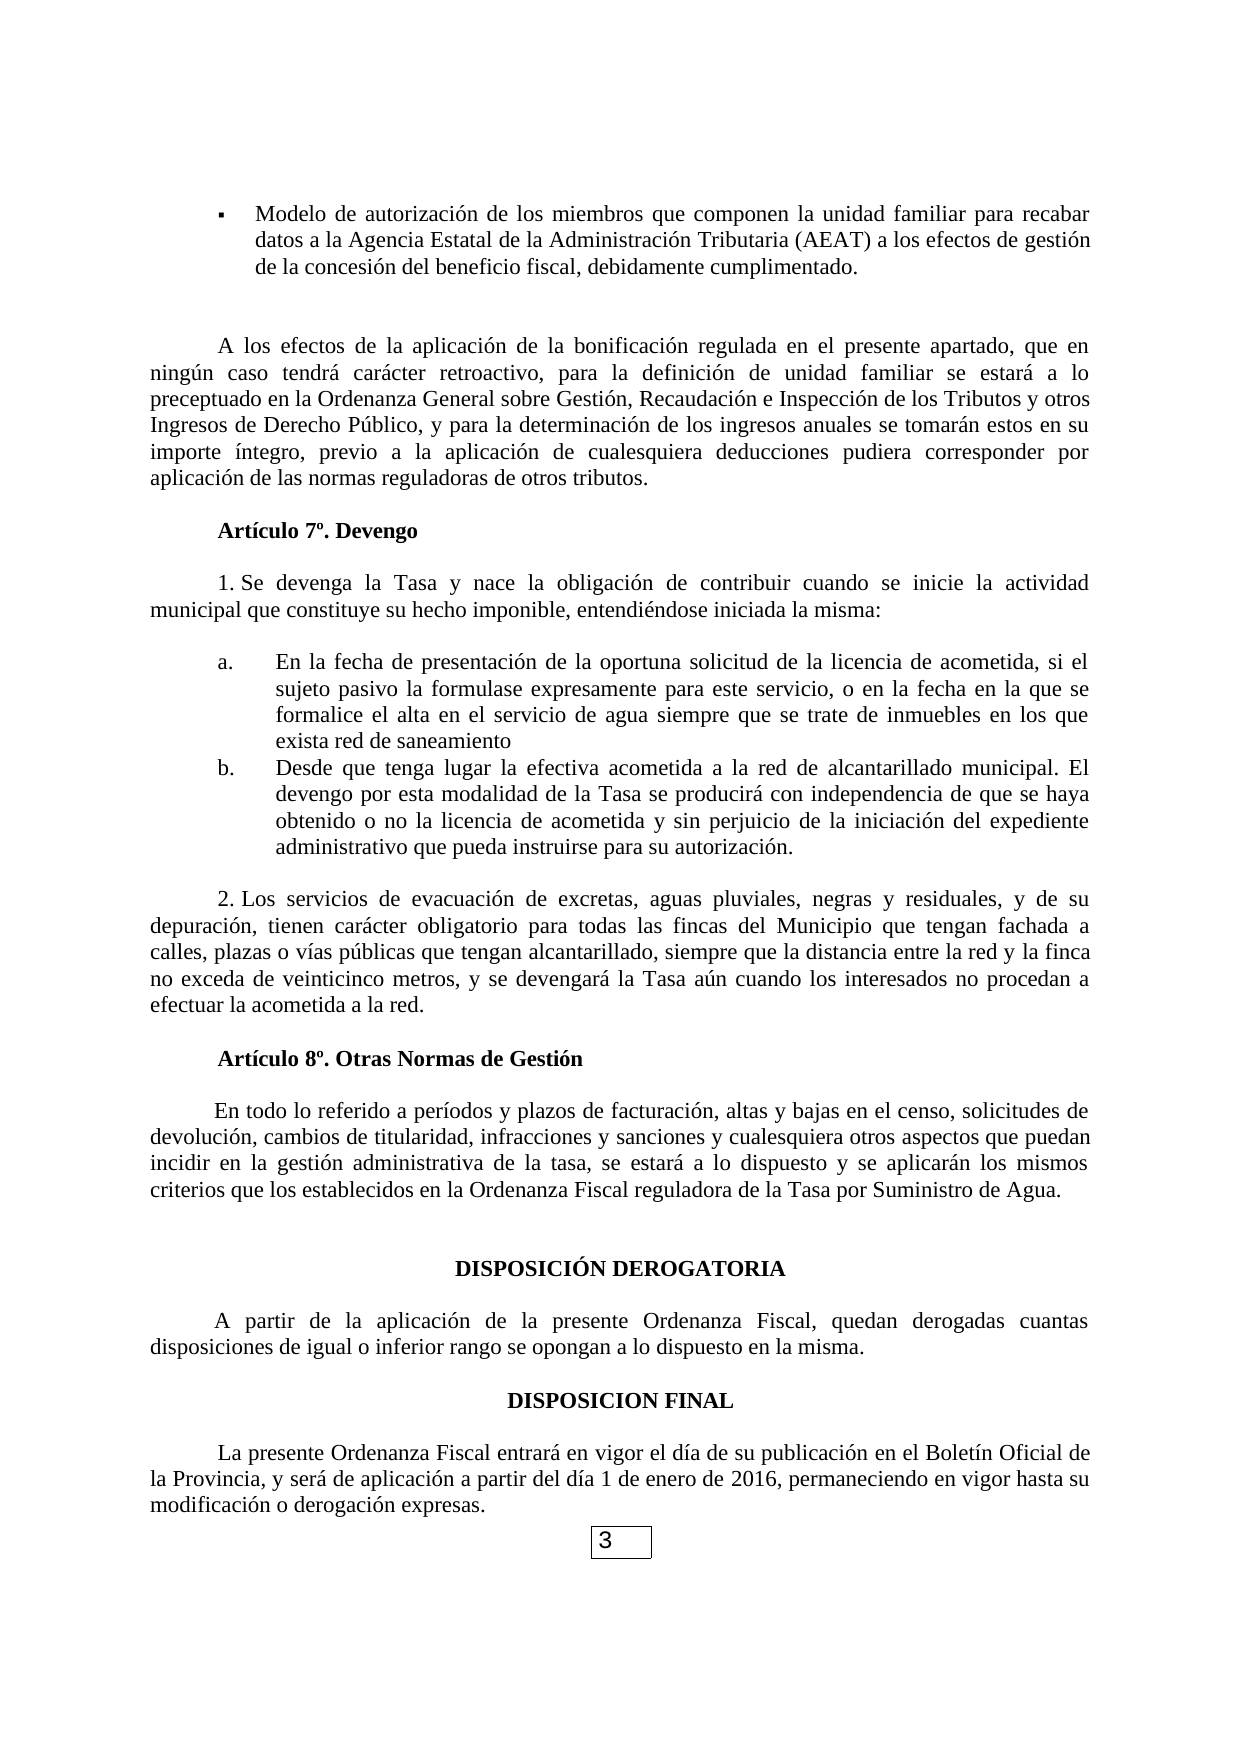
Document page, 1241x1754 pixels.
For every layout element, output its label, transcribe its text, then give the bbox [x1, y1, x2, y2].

subtitle Artículo 8º. Otras Normas de Gestión [217, 1044, 1103, 1071]
subtitle DISPOSICION FINAL [191, 1387, 1050, 1413]
subtitle DISPOSICIÓN DEROGATORIA [191, 1255, 1049, 1282]
text A partir de la aplicación de la presente Ordenanza Fiscal, quedan derogadas cuantas disposiciones de igual o inferior rango se opongan a lo dispuesto en la misma. [150, 1308, 1091, 1359]
text La presente Ordenanza Fiscal entrará en vigor el día de su publicación en el Boletín Oficial de la Provincia, y será de aplicación a partir del día 1 de enero de 2016, permaneciendo en vigor hasta su modificación o derogación expresas. [150, 1439, 1091, 1518]
subtitle Artículo 7º. Devengo [217, 517, 1103, 544]
text A los efectos de la aplicación de la bonificación regulada en el presente apartado, que en ningún caso tendrá carácter retroactivo, para la definición de unidad familiar se estará a lo preceptuado en la Ordenanza General sobre Gestión, Recaudación e Inspección de los Tributos y otros Ingresos de Derecho Público, y para la determinación de los ingresos anuales se tomarán estos en su importe íntegro, previo a la aplicación de cualesquiera deducciones pudiera corresponder por aplicación de las normas reguladoras de otros tributos. [150, 332, 1091, 491]
text En todo lo referido a períodos y plazos de facturación, altas y bajas en el censo, solicitudes de devolución, cambios de titularidad, infracciones y sanciones y cualesquiera otros aspectos que puedan incidir en la gestión administrativa de la tasa, se estará a lo dispuesto y se aplicarán los mismos criterios que los establecidos en la Ordenanza Fiscal reguladora de la Tasa por Suministro de Agua. [150, 1097, 1091, 1202]
list En la fecha de presentación de la oportuna solicitud de la licencia de acometida, si el sujeto pasivo la formulase expresamente para este servicio, o en la fecha en la que se formalice el alta en el servicio de agua siempre que se trate de inmuebles en los que exista red de saneamiento [217, 648, 1091, 754]
list Se devenga la Tasa y nace la obligación de contribuir cuando se inicie la actividad municipal que constituye su hecho imponible, entendiéndose iniciada la misma: [150, 569, 1090, 622]
list Modelo de autorización de los miembros que componen la unidad familiar para recabar datos a la Agencia Estatal de la Administración Tributaria (AEAT) a los efectos de gestión de la concesión del beneficio fiscal, debidamente cumplimentado. [217, 200, 1091, 279]
list Desde que tenga lugar la efectiva acometida a la red de alcantarillado municipal. El devengo por esta modalidad de la Tasa se producirá con independencia de que se haya obtenido o no la licencia de acometida y sin perjuicio de la iniciación del expediente administrativo que pueda instruirse para su autorización. [217, 754, 1091, 859]
list Los servicios de evacuación de excretas, aguas pluviales, negras y residuales, y de su depuración, tienen carácter obligatorio para todas las fincas del Municipio que tengan fachada a calles, plazas o vías públicas que tengan alcantarillado, siempre que la distancia entre la red y la finca no exceda de veinticinco metros, y se devengará la Tasa aún cuando los interesados no procedan a efectuar la acometida a la red. [150, 886, 1091, 1017]
